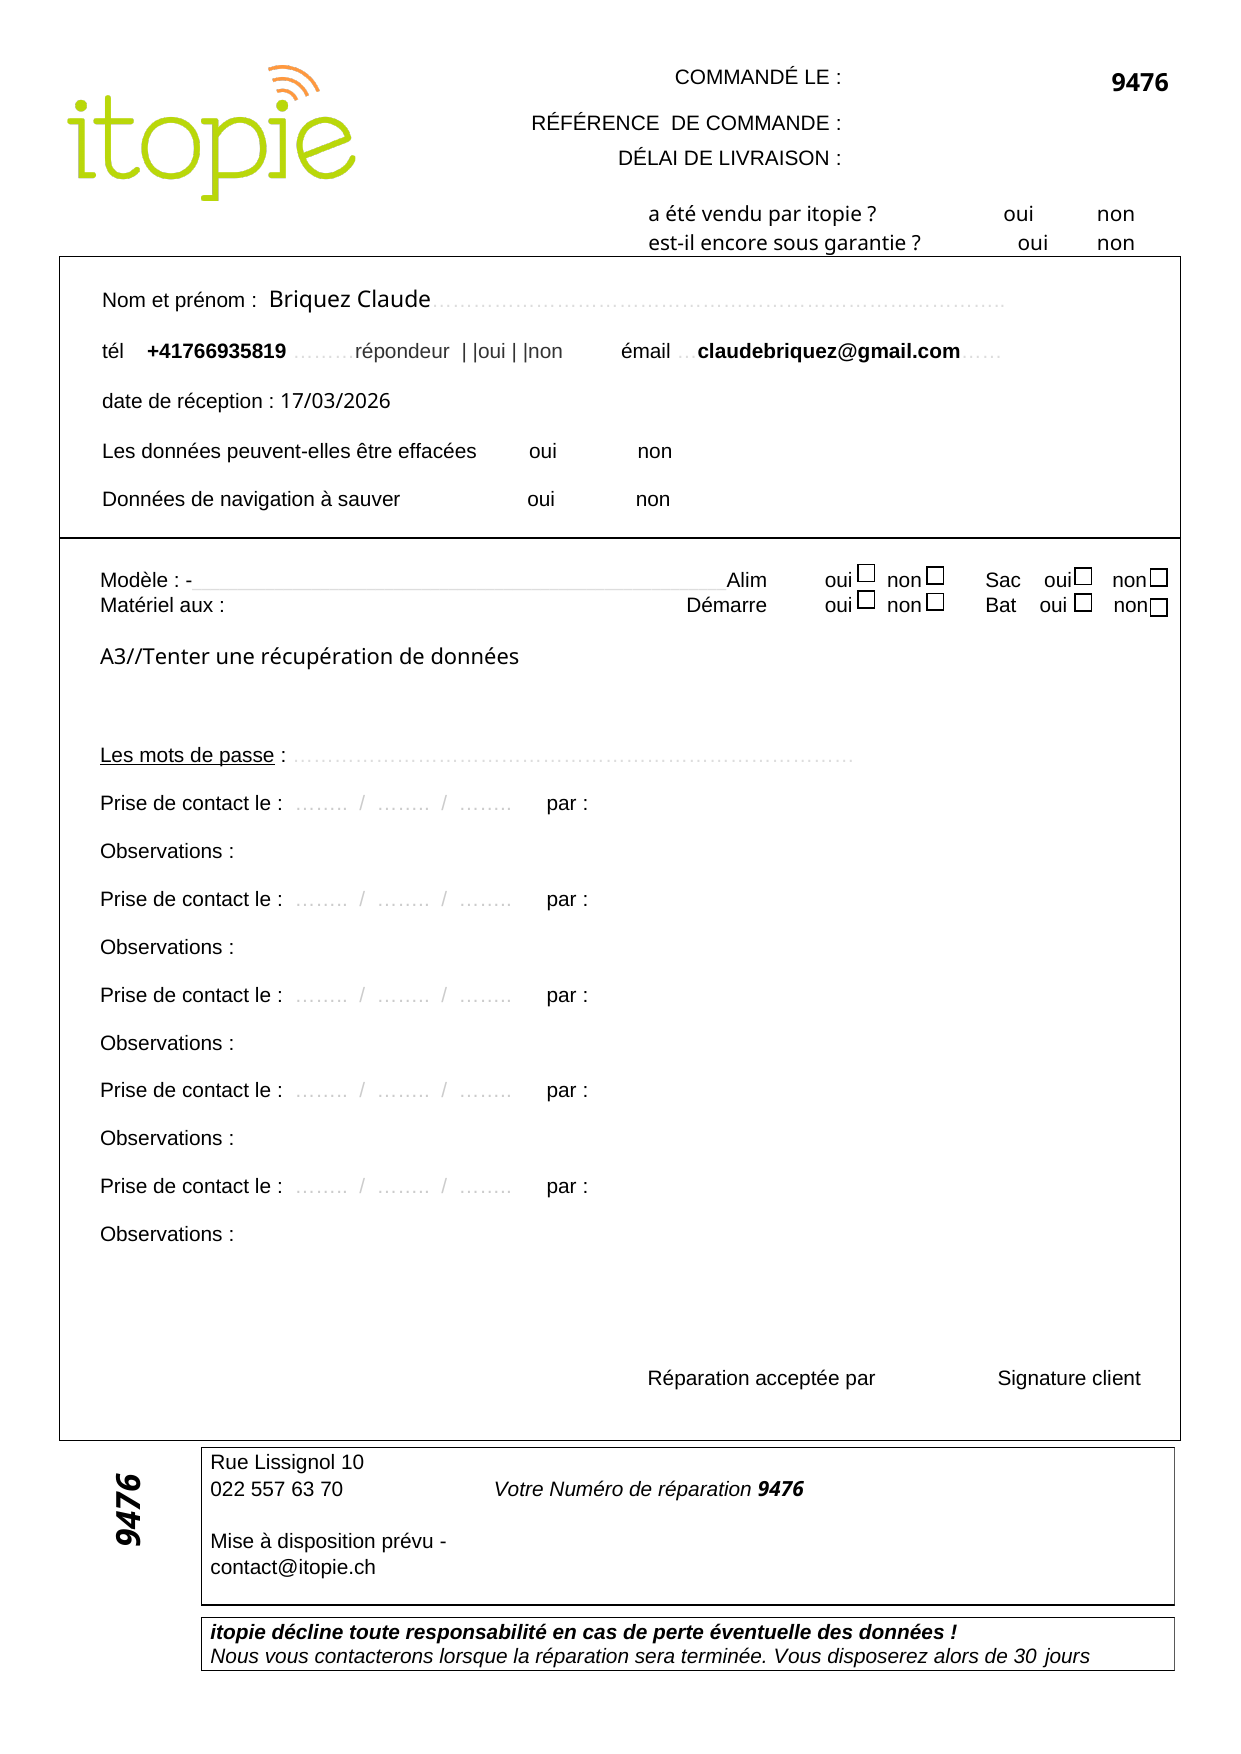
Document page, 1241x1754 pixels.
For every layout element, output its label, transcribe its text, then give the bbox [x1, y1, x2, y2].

text Prise de contact le : …….. / …….. / …….. par : [60, 1075, 1180, 1102]
text Les mots de passe : ……………………………………………………………………… [60, 740, 1180, 767]
table_header Rue Lissignol 10 022 557 63 70 Votre Numéro de réparation 9476 Mise à disposition prévu - contact@itopie.ch [195, 1441, 1180, 1611]
table_header 9476 [59, 1441, 195, 1677]
text Observations : [60, 1027, 1180, 1054]
table_cell DÉLAI DE LIVRAISON : [490, 140, 847, 175]
text Données de navigation à sauver oui non [60, 484, 1180, 511]
table_cell itopie décline toute responsabilité en cas de perte éventuelle des données ! Nous vous contacterons lorsque la réparation sera terminée. Vous disposerez alors de 30 jours [195, 1611, 1180, 1677]
text date de réception : 17/03/2026 [60, 383, 1180, 415]
text A3//Tenter une récupération de données [60, 638, 1180, 671]
text Modèle : - Alim oui non Sac oui non [948, 562, 1180, 590]
text a été vendu par itopie ? oui non [59, 199, 1181, 228]
table_cell [847, 105, 1180, 140]
text Observations : [60, 931, 1180, 958]
text Observations : [60, 1219, 1180, 1246]
table_cell [847, 140, 1180, 175]
text Les données peuvent-elles être effacées oui non [60, 436, 1180, 463]
table_header COMMANDÉ LE : [490, 59, 847, 104]
text est-il encore sous garantie ? oui non [59, 228, 1181, 256]
text Réparation acceptée par Signature client [60, 1363, 1180, 1390]
picture [67, 65, 356, 201]
text Observations : [60, 1123, 1180, 1150]
text Prise de contact le : …….. / …….. / …….. par : [60, 979, 1180, 1006]
text tél +41766935819 ………répondeur | |oui | |non émail …claudebriquez@gmail.com…… [60, 335, 1180, 362]
text Modèle : - Alim oui non Sac oui non [60, 562, 856, 590]
text Observations : [60, 836, 1180, 863]
text Prise de contact le : …….. / …….. / …….. par : [60, 788, 1180, 815]
text Prise de contact le : …….. / …….. / …….. par : [60, 1171, 1180, 1198]
table_cell RÉFÉRENCE DE COMMANDE : [490, 105, 847, 140]
text Prise de contact le : …….. / …….. / …….. par : [60, 883, 1180, 911]
text Matériel aux : Démarre oui non Bat oui non [60, 590, 1180, 617]
table_header 9476 [847, 59, 1180, 104]
text Modèle : - Alim oui non Sac oui non [879, 562, 925, 590]
text Nom et prénom : Briquez Claude……………………………………………………………………….. [60, 280, 1180, 314]
